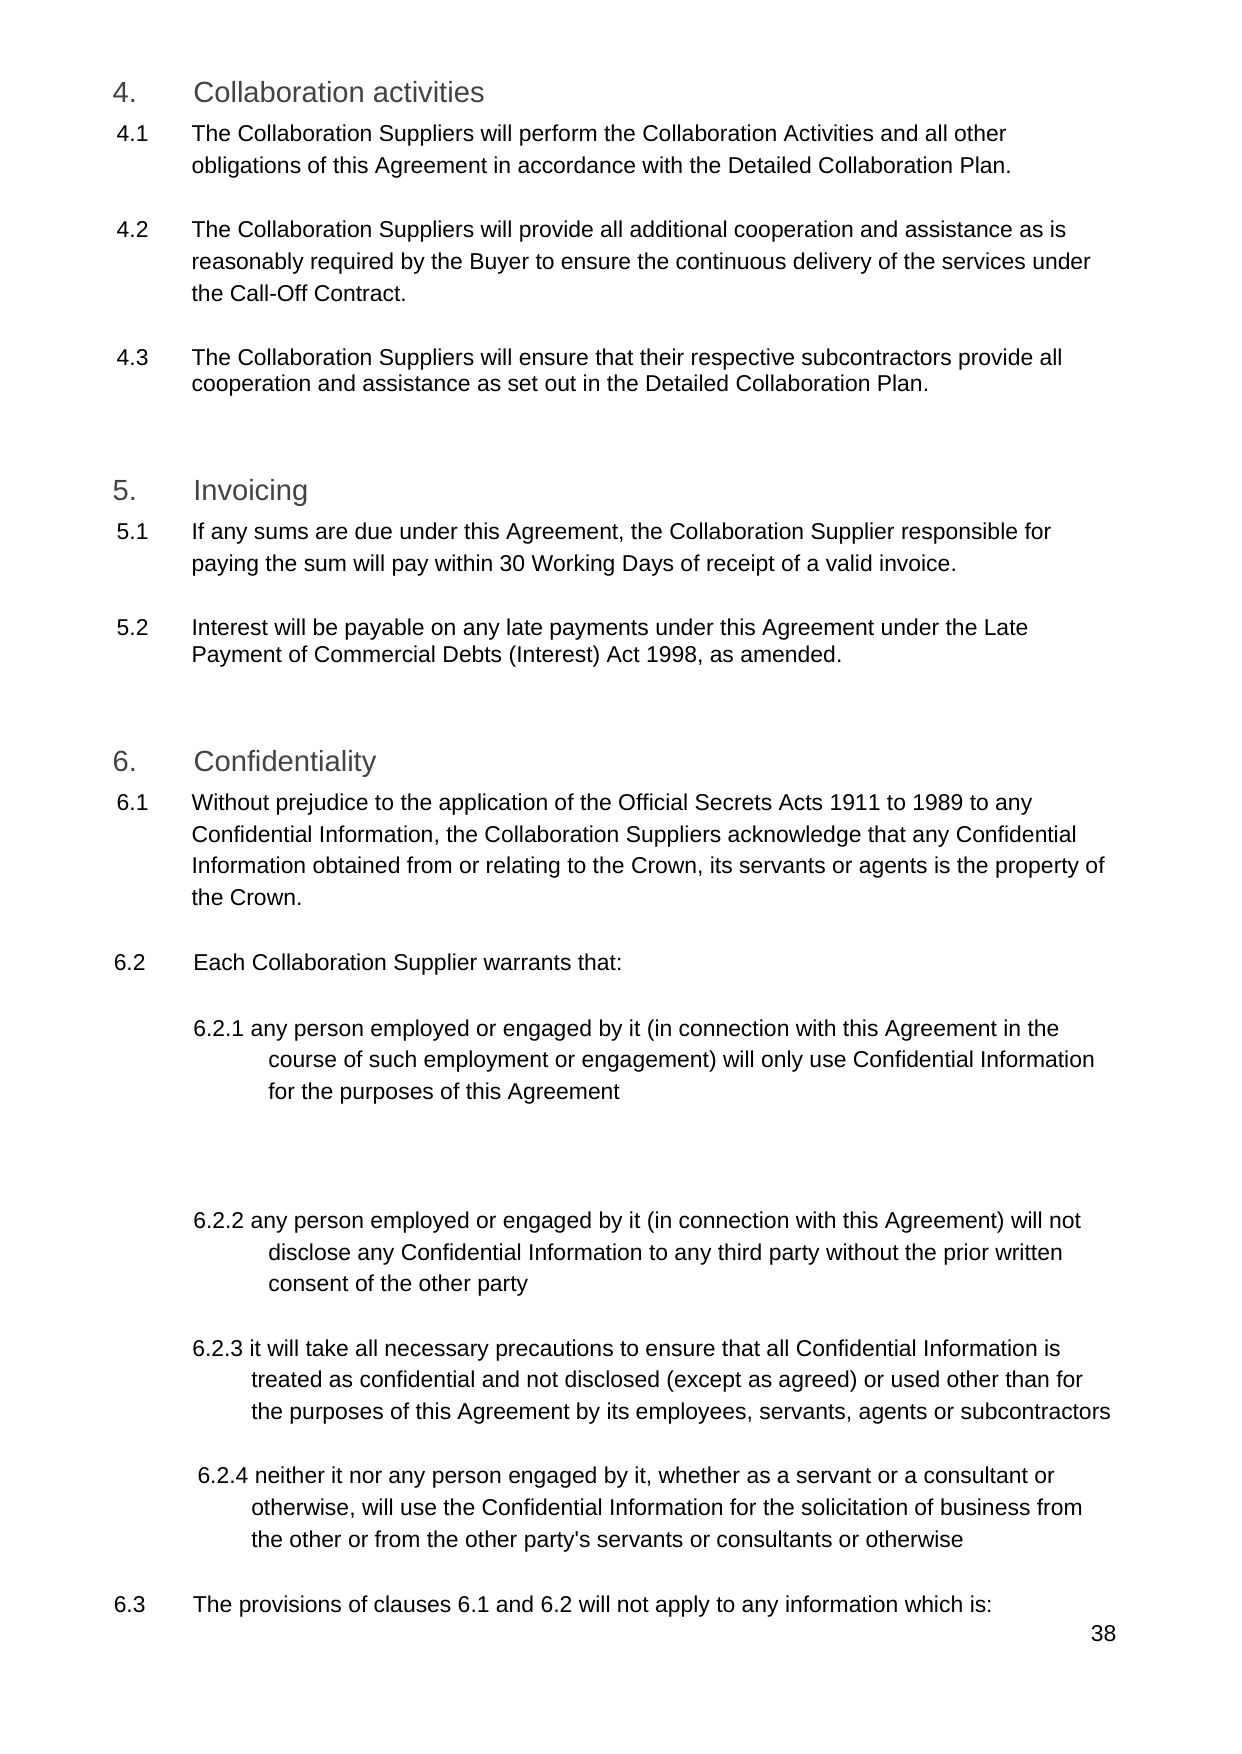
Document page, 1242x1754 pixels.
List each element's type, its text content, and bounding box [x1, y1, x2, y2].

text 4.2 The Collaboration Suppliers will provide all additional cooperation and assistance as is reasonably required by the Buyer to ensure the continuous delivery of the services under the Call-Off Contract. [116, 216, 1121, 306]
text 4.3 The Collaboration Suppliers will ensure that their respective subcontractors provide all cooperation and assistance as set out in the Detailed Collaboration Plan. [116, 344, 1121, 396]
text 6.3 The provisions of clauses 6.1 and 6.2 will not apply to any information which is: [0, 1590, 1122, 1618]
subtitle 4. Collaboration activities [0, 75, 1122, 108]
text 6.2.3 it will take all necessary precautions to ensure that all Confidential Information is treated as confidential and not disclosed (except as agreed) or used other than for the purposes of this Agreement by its employees, servants, agents or subcontractors [192, 1334, 1121, 1425]
text 6.1 Without prejudice to the application of the Official Secrets Acts 1911 to 1989 to any Confidential Information, the Collaboration Suppliers acknowledge that any Confidential Information obtained from or relating to the Crown, its servants or agents is the property of the Crown. [116, 789, 1121, 911]
text 4.1 The Collaboration Suppliers will perform the Collaboration Activities and all other obligations of this Agreement in accordance with the Detailed Collaboration Plan. [116, 120, 1121, 178]
subtitle 5. Invoicing [0, 473, 1122, 507]
text 5.2 Interest will be payable on any late payments under this Agreement under the Late Payment of Commercial Debts (Interest) Act 1998, as amended. [116, 614, 1121, 667]
text 6.2.2 any person employed or engaged by it (in connection with this Agreement) will not disclose any Confidential Information to any third party without the prior written consent of the other party [193, 1207, 1121, 1297]
subtitle 6. Confidentiality [0, 744, 1122, 777]
text 5.1 If any sums are due under this Agreement, the Collaboration Supplier responsible for paying the sum will pay within 30 Working Days of receipt of a valid invoice. [116, 518, 1121, 576]
text 6.2.4 neither it nor any person engaged by it, whether as a servant or a consultant or otherwise, will use the Confidential Information for the solicitation of business from the other or from the other party's servants or consultants or otherwise [197, 1462, 1121, 1553]
text 6.2.1 any person employed or engaged by it (in connection with this Agreement in the course of such employment or engagement) will only use Confidential Information for the purposes of this Agreement [193, 1014, 1121, 1105]
text 6.2 Each Collaboration Supplier warrants that: [0, 948, 1122, 976]
